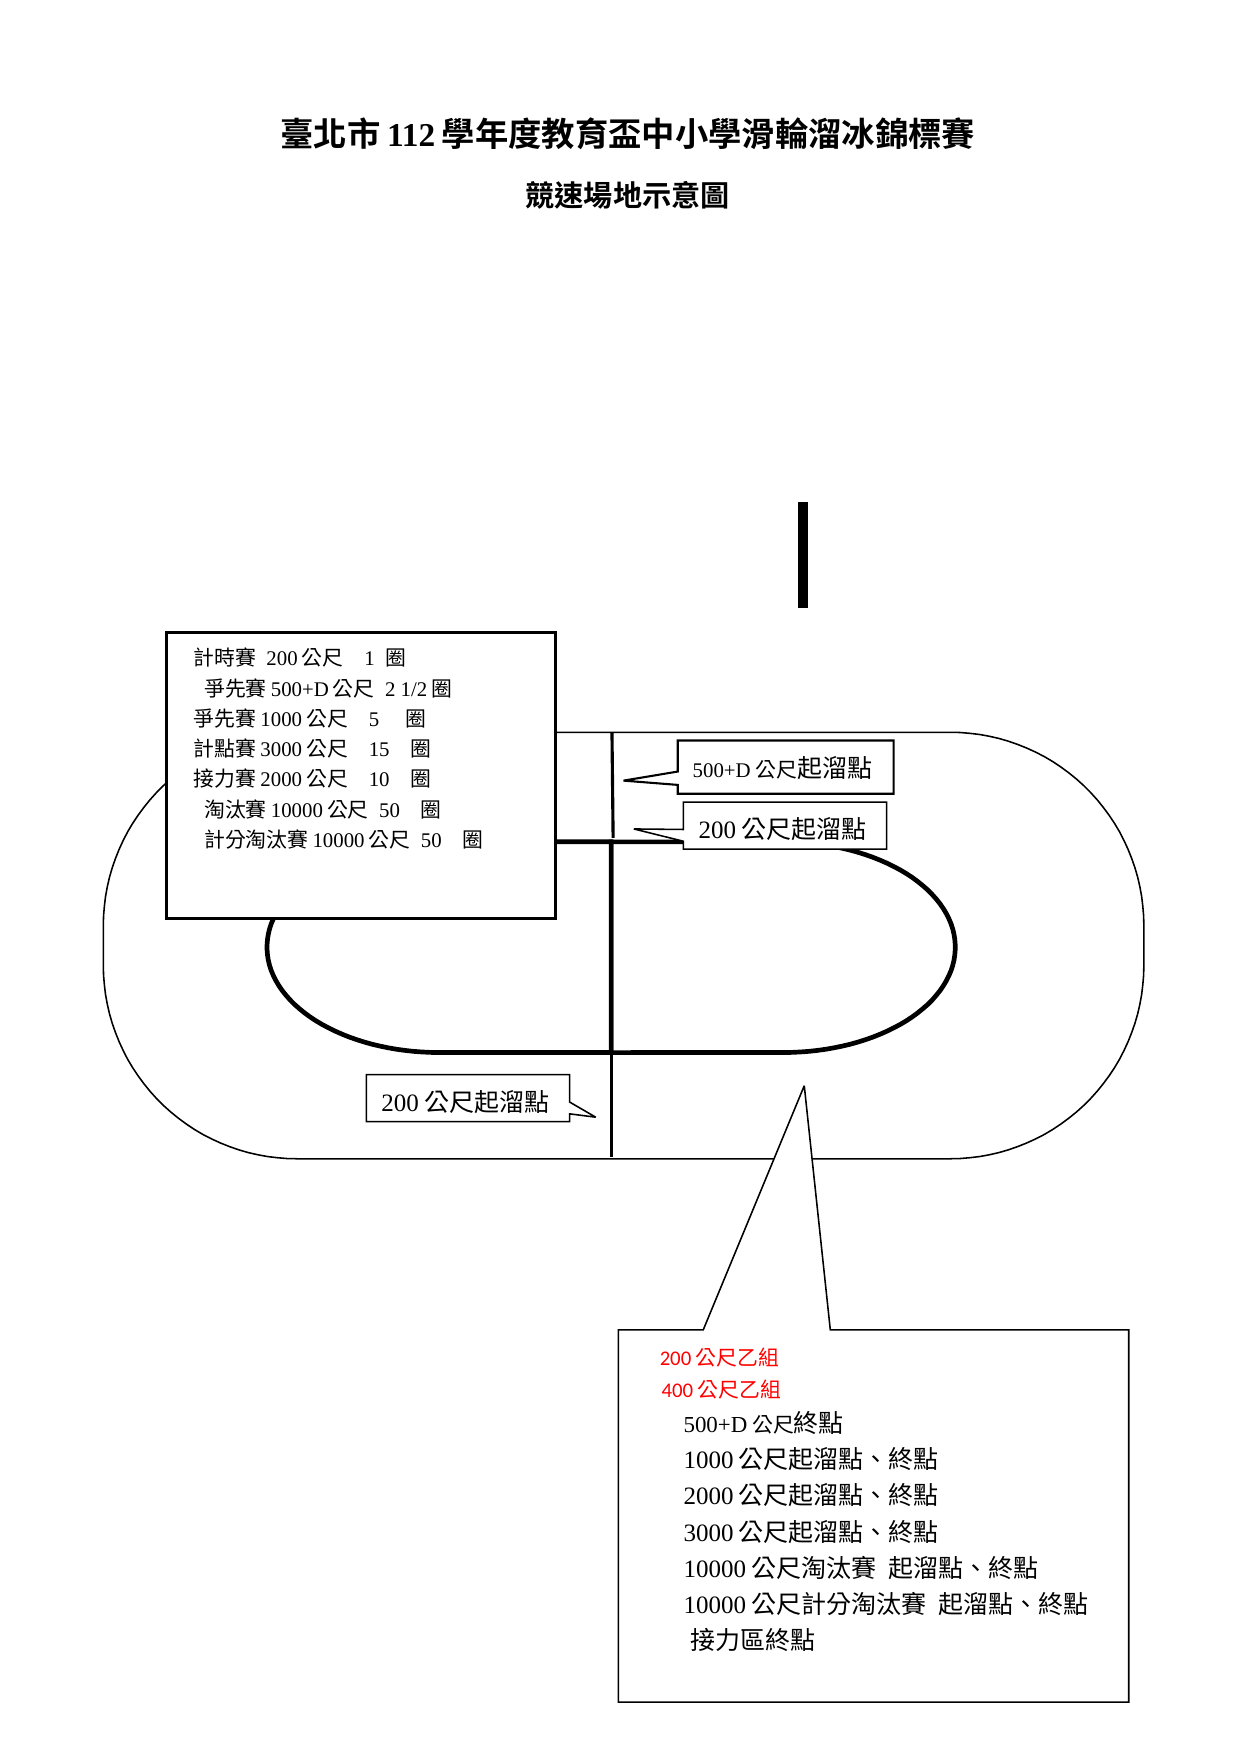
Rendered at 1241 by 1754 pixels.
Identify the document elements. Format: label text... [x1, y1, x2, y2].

table_cell [161, 528, 180, 652]
table_cell [161, 653, 165, 715]
table_header [143, 215, 161, 277]
table_cell [104, 340, 108, 402]
table_cell [124, 340, 142, 402]
table_cell [161, 403, 180, 465]
table_header [199, 215, 217, 277]
table_cell [108, 528, 124, 652]
table_cell [161, 340, 180, 402]
table_cell [231, 465, 250, 527]
table_cell [231, 403, 250, 465]
table_cell [108, 465, 124, 527]
table_cell [199, 278, 217, 340]
table_cell [104, 403, 108, 465]
table_cell [108, 653, 124, 715]
table_cell [124, 465, 142, 527]
table_cell [218, 340, 231, 402]
table_cell [104, 653, 108, 715]
table_cell [180, 278, 199, 340]
table_cell [199, 403, 217, 465]
table_cell [218, 403, 231, 465]
table_cell [199, 528, 217, 631]
table_cell [231, 528, 250, 631]
table_header [218, 215, 231, 277]
table_cell [124, 278, 142, 340]
table_cell [143, 465, 161, 527]
table_header [231, 215, 250, 277]
table_cell [143, 528, 161, 652]
table_header [104, 215, 108, 277]
table_cell [199, 340, 217, 402]
table_cell [143, 653, 161, 715]
table_cell [180, 528, 199, 631]
table_cell [161, 278, 180, 340]
table_cell [124, 528, 142, 652]
table_cell [143, 278, 161, 340]
table_cell [180, 403, 199, 465]
text 競速場地示意圖 [103, 152, 1152, 215]
table_cell [218, 465, 231, 527]
table_cell [199, 465, 217, 527]
table_cell [104, 528, 108, 652]
table_header [108, 215, 124, 277]
table_cell [108, 403, 124, 465]
table_cell [143, 403, 161, 465]
table_cell [104, 465, 108, 527]
table_cell [104, 278, 108, 340]
table_cell [218, 528, 231, 631]
table_header [180, 215, 199, 277]
table_cell [218, 278, 231, 340]
table_cell [143, 340, 161, 402]
table_cell [231, 278, 250, 340]
table_cell [161, 465, 180, 527]
table_header [124, 215, 142, 277]
table_cell [124, 653, 142, 715]
table_cell [180, 465, 199, 527]
table_header [161, 215, 180, 277]
table_cell [108, 340, 124, 402]
table_cell [124, 403, 142, 465]
table_cell [180, 340, 199, 402]
table_cell [231, 340, 250, 402]
table_cell [108, 278, 124, 340]
text 臺北市112學年度教育盃中小學滑輪溜冰錦標賽 [103, 90, 1152, 152]
table_cell [168, 634, 554, 917]
